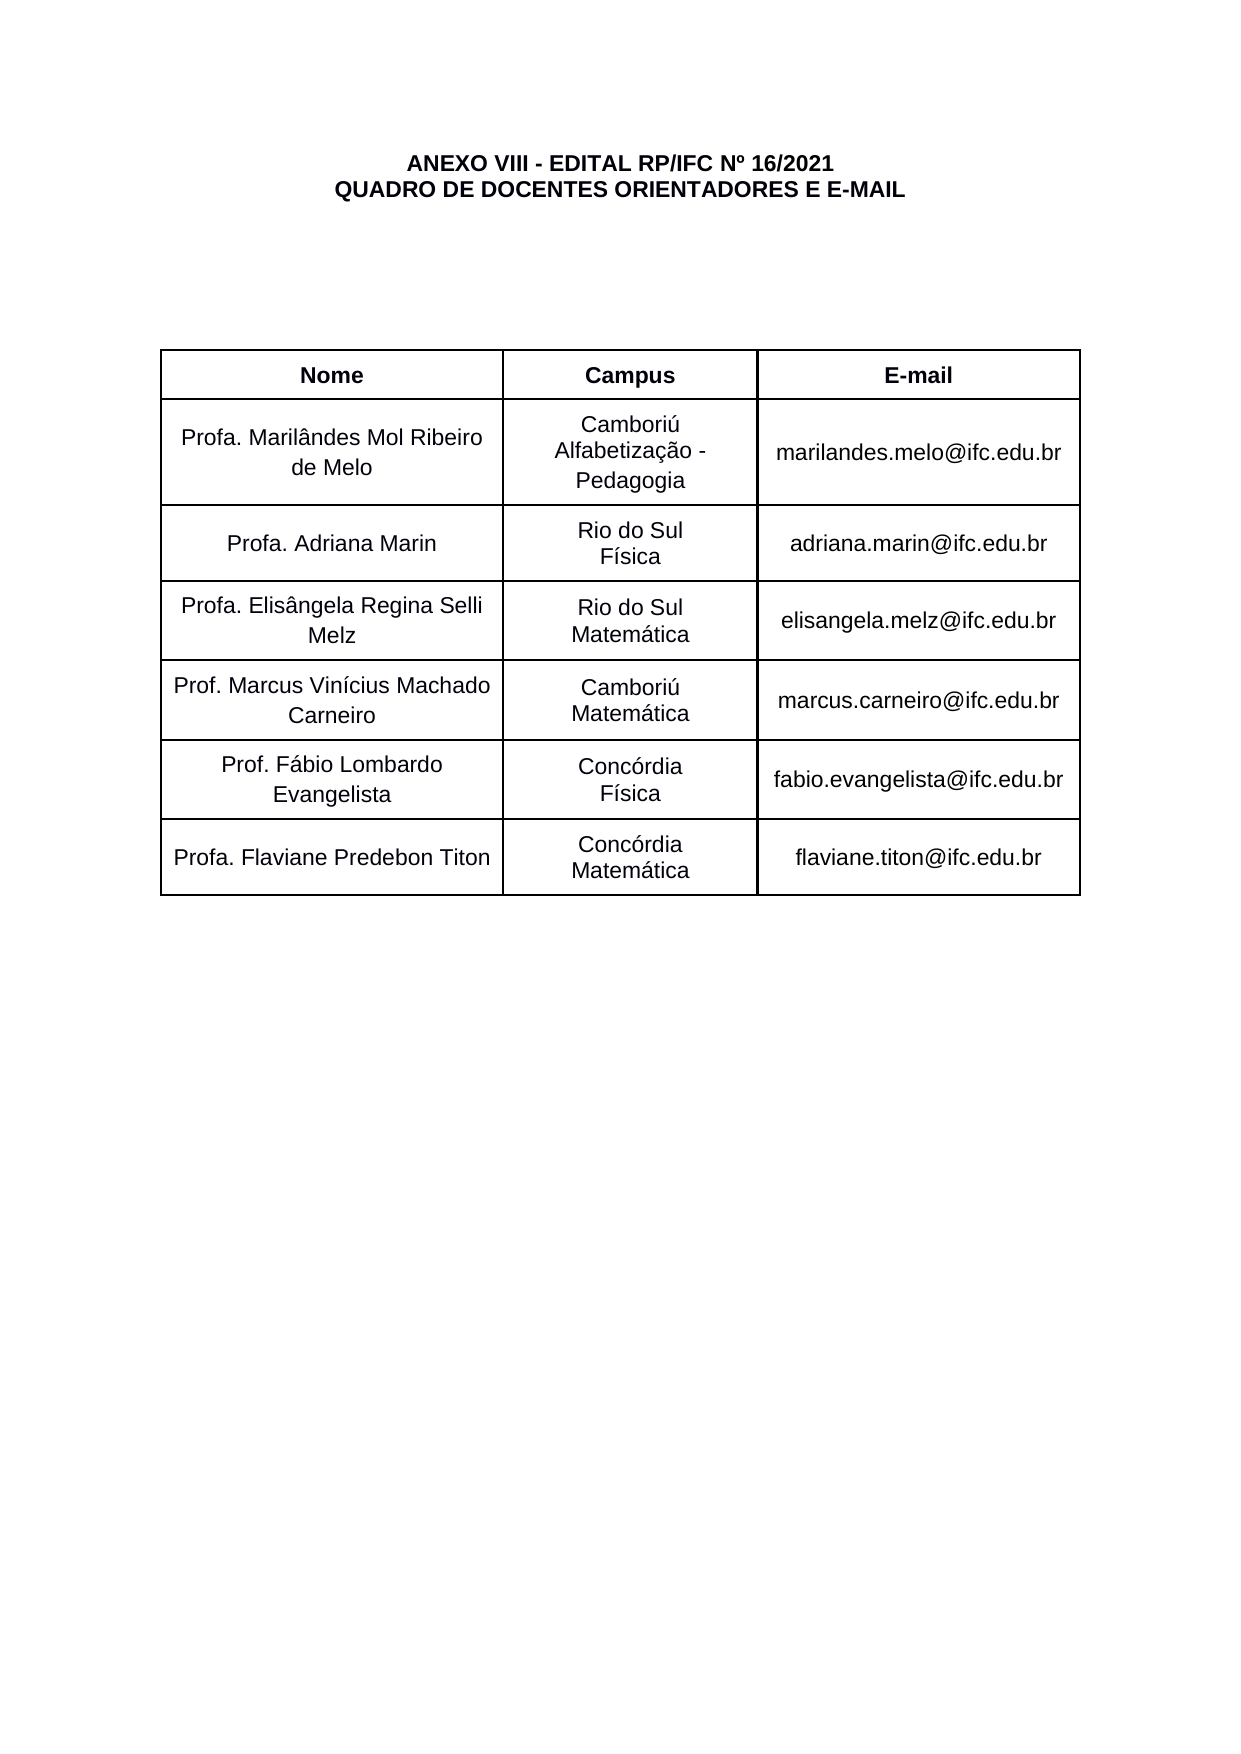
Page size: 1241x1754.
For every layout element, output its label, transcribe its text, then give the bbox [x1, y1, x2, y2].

table_cell Concórdia Matemática [504, 820, 756, 894]
table_cell flaviane.titon@ifc.edu.br [759, 820, 1079, 894]
table_cell Profa. Adriana Marin [162, 506, 502, 580]
table_cell Profa. Flaviane Predebon Titon [162, 820, 502, 894]
table_header Campus [504, 351, 756, 398]
table_cell Profa. Marilândes Mol Ribeiro de Melo [162, 400, 502, 504]
table_cell fabio.evangelista@ifc.edu.br [759, 741, 1079, 818]
table_cell Concórdia Física [504, 741, 756, 818]
table_cell Prof. Fábio Lombardo Evangelista [162, 741, 502, 818]
table_cell marilandes.melo@ifc.edu.br [759, 400, 1079, 504]
table_cell Prof. Marcus Vinícius Machado Carneiro [162, 661, 502, 739]
table_header Nome [162, 351, 502, 398]
table_cell Rio do Sul Matemática [504, 582, 756, 659]
table_cell Camboriú Matemática [504, 661, 756, 739]
table_cell elisangela.melz@ifc.edu.br [759, 582, 1079, 659]
table_cell Profa. Elisângela Regina Selli Melz [162, 582, 502, 659]
table_header E-mail [759, 351, 1079, 398]
table_cell marcus.carneiro@ifc.edu.br [759, 661, 1079, 739]
table_cell Camboriú Alfabetização - Pedagogia [504, 400, 756, 504]
table_cell Rio do Sul Física [504, 506, 756, 580]
text ANEXO VIII - EDITAL RP/IFC Nº 16/2021 [150, 150, 1090, 176]
text QUADRO DE DOCENTES ORIENTADORES E E-MAIL [150, 176, 1090, 203]
table_cell adriana.marin@ifc.edu.br [759, 506, 1079, 580]
